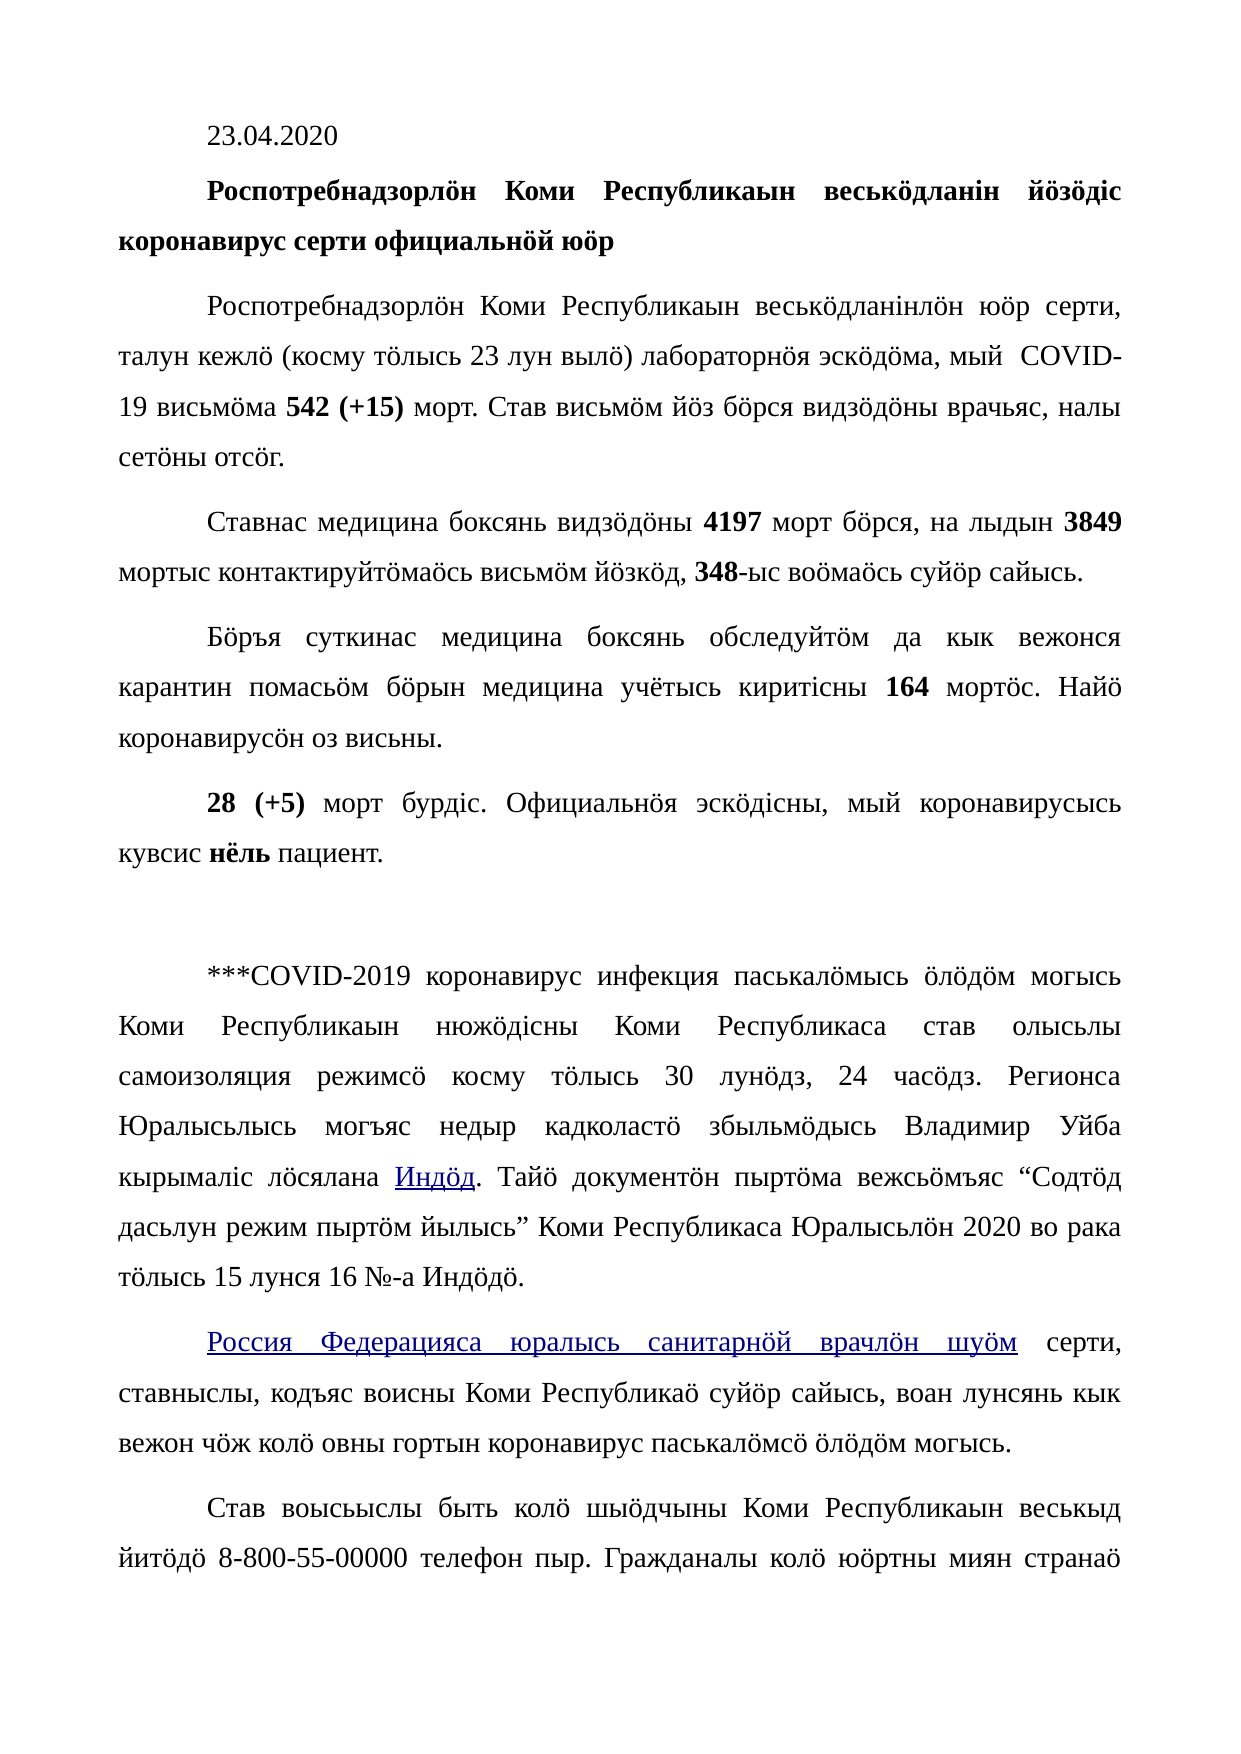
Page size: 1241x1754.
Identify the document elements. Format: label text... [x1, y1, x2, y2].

text Став воысьыслы быть колӧ шыӧдчыны Коми Республикаын веськыд йитӧдӧ 8-800-55-00000 телефон пыр. Гражданалы колӧ юӧртны миян странаӧ [118, 1490, 1122, 1574]
text 28 (+5) морт бурдіс. Официальнӧя эскӧдісны, мый коронавирусысь кувсис нёль пациент. [118, 785, 1122, 868]
text Бӧръя суткинас медицина боксянь обследуйтӧм да кык вежонся карантин помасьӧм бӧрын медицина учётысь киритісны 164 мортӧс. Найӧ коронавирусӧн оз висьны. [118, 619, 1122, 753]
text Россия Федерацияса юралысь санитарнӧй врачлӧн шуӧм серти, ставныслы, кодъяс воисны Коми Республикаӧ суйӧр сайысь, воан лунсянь кык вежон чӧж колӧ овны гортын коронавирус паськалӧмсӧ ӧлӧдӧм могысь. [118, 1324, 1122, 1458]
text Роспотребнадзорлӧн Коми Республикаын веськӧдланінлӧн юӧр серти, талун кежлӧ (косму тӧлысь 23 лун вылӧ) лабораторнӧя эскӧдӧма, мый COVID-19 висьмӧма 542 (+15) морт. Став висьмӧм йӧз бӧрся видзӧдӧны врачьяс, налы сетӧны отсӧг. [118, 288, 1122, 473]
text Ставнас медицина боксянь видзӧдӧны 4197 морт бӧрся, на лыдын 3849 мортыс контактируйтӧмаӧсь висьмӧм йӧзкӧд, 348-ыс воӧмаӧсь суйӧр сайысь. [118, 504, 1122, 588]
text 23.04.2020 [118, 118, 1122, 152]
text ***COVID-2019 коронавирус инфекция паськалӧмысь ӧлӧдӧм могысь Коми Республикаын нюжӧдісны Коми Республикаса став олысьлы самоизоляция режимсӧ косму тӧлысь 30 лунӧдз, 24 часӧдз. Регионса Юралысьлысь могъяс недыр кадколастӧ збыльмӧдысь Владимир Уйба кырымаліс лӧсялана Индӧд. Тайӧ документӧн пыртӧма вежсьӧмъяс “Содтӧд дасьлун режим пыртӧм йылысь” Коми Республикаса Юралысьлӧн 2020 во рака тӧлысь 15 лунся 16 №-а Индӧдӧ. [118, 958, 1122, 1293]
text Роспотребнадзорлӧн Коми Республикаын веськӧдланін йӧзӧдіс коронавирус серти официальнӧй юӧр [118, 173, 1122, 257]
